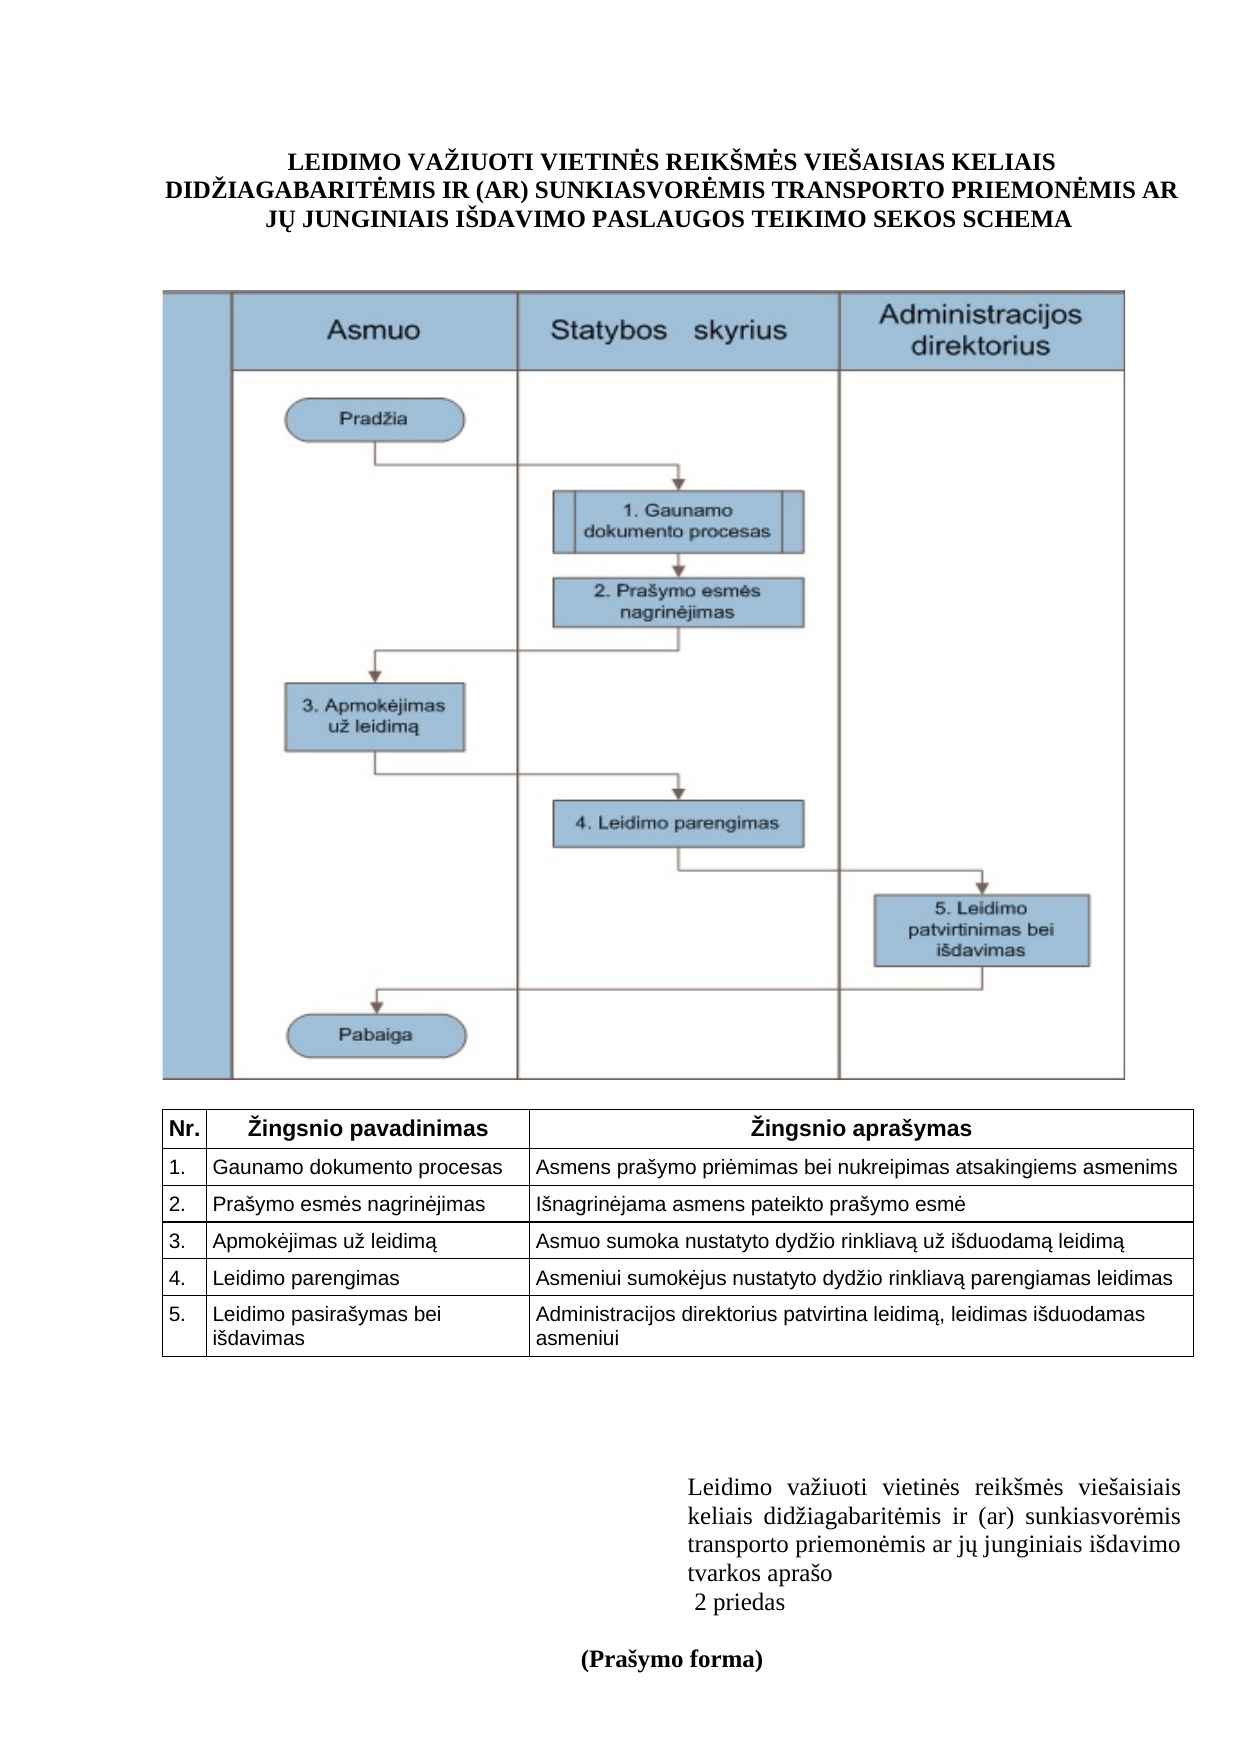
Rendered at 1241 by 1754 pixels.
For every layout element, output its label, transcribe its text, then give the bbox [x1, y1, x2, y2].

table_cell Gaunamo dokumento procesas [207, 1149, 529, 1184]
table_cell 3. [163, 1223, 206, 1258]
table_cell 1. [163, 1149, 206, 1184]
table_cell Leidimo parengimas [207, 1259, 529, 1295]
text 2 priedas [162, 1587, 1181, 1616]
table_cell 5. [163, 1296, 206, 1356]
text LEIDIMO VAŽIUOTI VIETINĖS REIKŠMĖS VIEŠAISIAS KELIAIS DIDŽIAGABARITĖMIS IR (AR) SUNKIASVORĖMIS TRANSPORTO PRIEMONĖMIS AR JŲ JUNGINIAIS IŠDAVIMO PASLAUGOS TEIKIMO SEKOS SCHEMA [162, 147, 1181, 233]
table_cell 4. [163, 1259, 206, 1295]
table_cell Asmens prašymo priėmimas bei nukreipimas atsakingiems asmenims [530, 1149, 1193, 1184]
table_header Žingsnio pavadinimas [207, 1110, 529, 1148]
table_cell Asmuo sumoka nustatyto dydžio rinkliavą už išduodamą leidimą [530, 1223, 1193, 1258]
table_cell Išnagrinėjama asmens pateikto prašymo esmė [530, 1186, 1193, 1221]
text (Prašymo forma) [162, 1644, 1181, 1673]
table_cell Apmokėjimas už leidimą [207, 1223, 529, 1258]
table_header Žingsnio aprašymas [530, 1110, 1193, 1148]
table_cell Administracijos direktorius patvirtina leidimą, leidimas išduodamas asmeniui [530, 1296, 1193, 1356]
table_header Nr. [163, 1110, 206, 1148]
table_cell Leidimo pasirašymas bei išdavimas [207, 1296, 529, 1356]
table_cell Prašymo esmės nagrinėjimas [207, 1186, 529, 1221]
table_cell Asmeniui sumokėjus nustatyto dydžio rinkliavą parengiamas leidimas [530, 1259, 1193, 1295]
table_cell 2. [163, 1186, 206, 1221]
text Leidimo važiuoti vietinės reikšmės viešaisiais keliais didžiagabaritėmis ir (ar) sunkiasvorėmis transporto priemonėmis ar jų junginiais išdavimo tvarkos aprašo [687, 1472, 1181, 1587]
